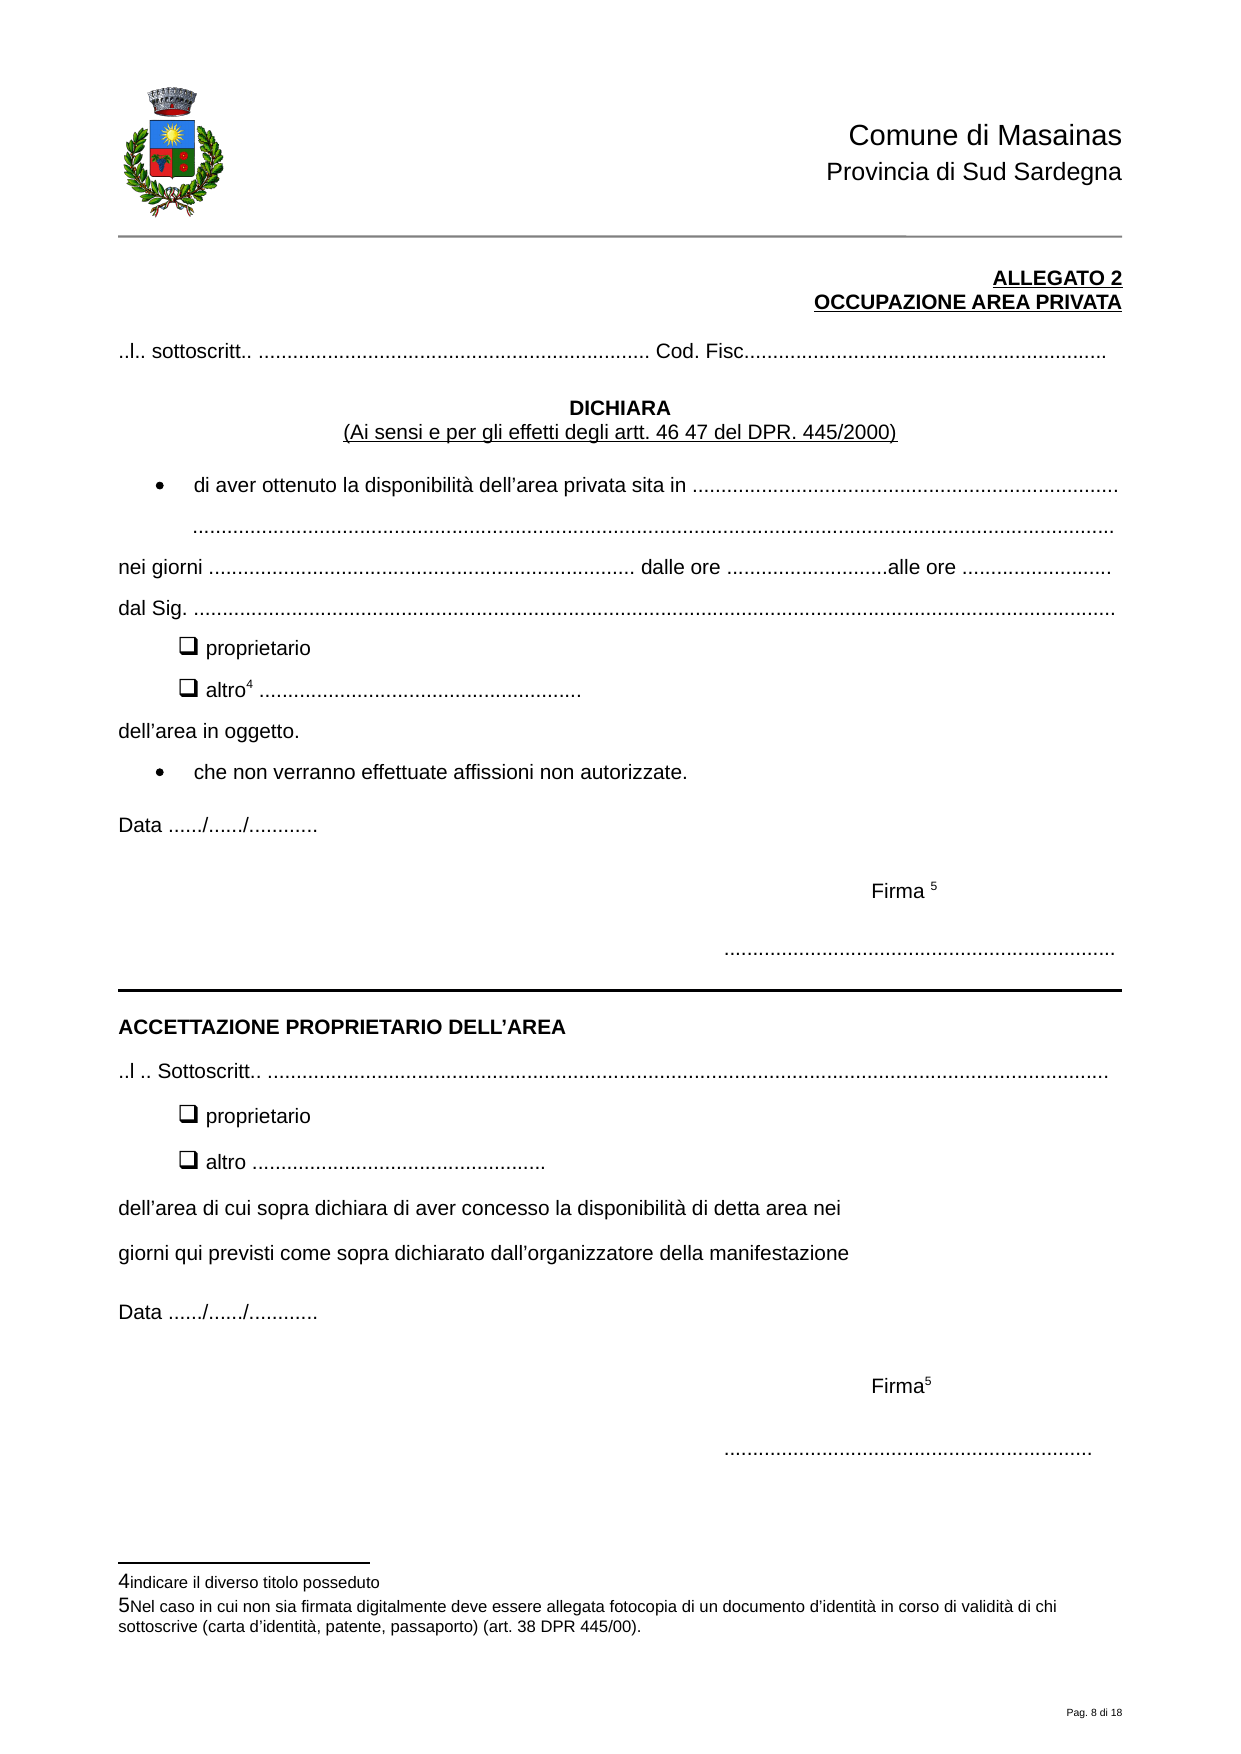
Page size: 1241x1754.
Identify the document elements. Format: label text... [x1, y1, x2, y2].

text OCCUPAZIONE AREA PRIVATA [118, 290, 1122, 314]
text Comune di Masainas [224, 118, 1122, 152]
text dal Sig. ................................................................................................................................................................ [118, 595, 1122, 619]
text .................................................................... [118, 936, 1122, 960]
text Nel caso in cui non sia firmata digitalmente deve essere allegata fotocopia di un documento d’identità in corso di validità di chi sottoscrive (carta d’identità, patente, passaporto) (art. 38 DPR 445/00). [118, 1593, 1122, 1636]
text (Ai sensi e per gli effetti degli artt. 46 47 del DPR. 445/2000) [118, 420, 1122, 444]
text giorni qui previsti come sopra dichiarato dall’organizzatore della manifestazione [118, 1241, 1122, 1264]
text dell’area di cui sopra dichiara di aver concesso la disponibilità di detta area nei [118, 1196, 1122, 1220]
text  proprietario [177, 636, 1122, 661]
text Firma5 [118, 1374, 1122, 1398]
text  altro ................................................... [177, 1150, 1122, 1175]
list di aver ottenuto la disponibilità dell’area privata sita in .......................................................................... [156, 473, 1122, 497]
text Provincia di Sud Sardegna [224, 157, 1122, 185]
text indicare il diverso titolo posseduto [118, 1569, 1122, 1593]
text ................................................................................................................................................................ [192, 514, 1122, 538]
text  proprietario [177, 1104, 1122, 1129]
text DICHIARA [118, 396, 1122, 420]
text Firma [118, 879, 1122, 903]
text  altro ........................................................ [177, 678, 1122, 703]
text nei giorni .......................................................................... dalle ore ............................alle ore .......................... [118, 555, 1122, 579]
text dell’area in oggetto. [118, 719, 1122, 743]
text ALLEGATO 2 [118, 266, 1122, 290]
text ACCETTAZIONE PROPRIETARIO DELL’AREA [118, 1014, 1122, 1038]
text Data ....../....../............ [118, 813, 1122, 837]
list che non verranno effettuate affissioni non autorizzate. [156, 760, 1122, 784]
text Data ....../....../............ [118, 1300, 1122, 1324]
picture [122, 87, 224, 219]
text ..l .. Sottoscritt.. .................................................................................................................................................. [118, 1059, 1122, 1083]
text ................................................................ [118, 1435, 1122, 1459]
text ..l.. sottoscritt.. .................................................................... Cod. Fisc............................................................... [118, 339, 1122, 363]
